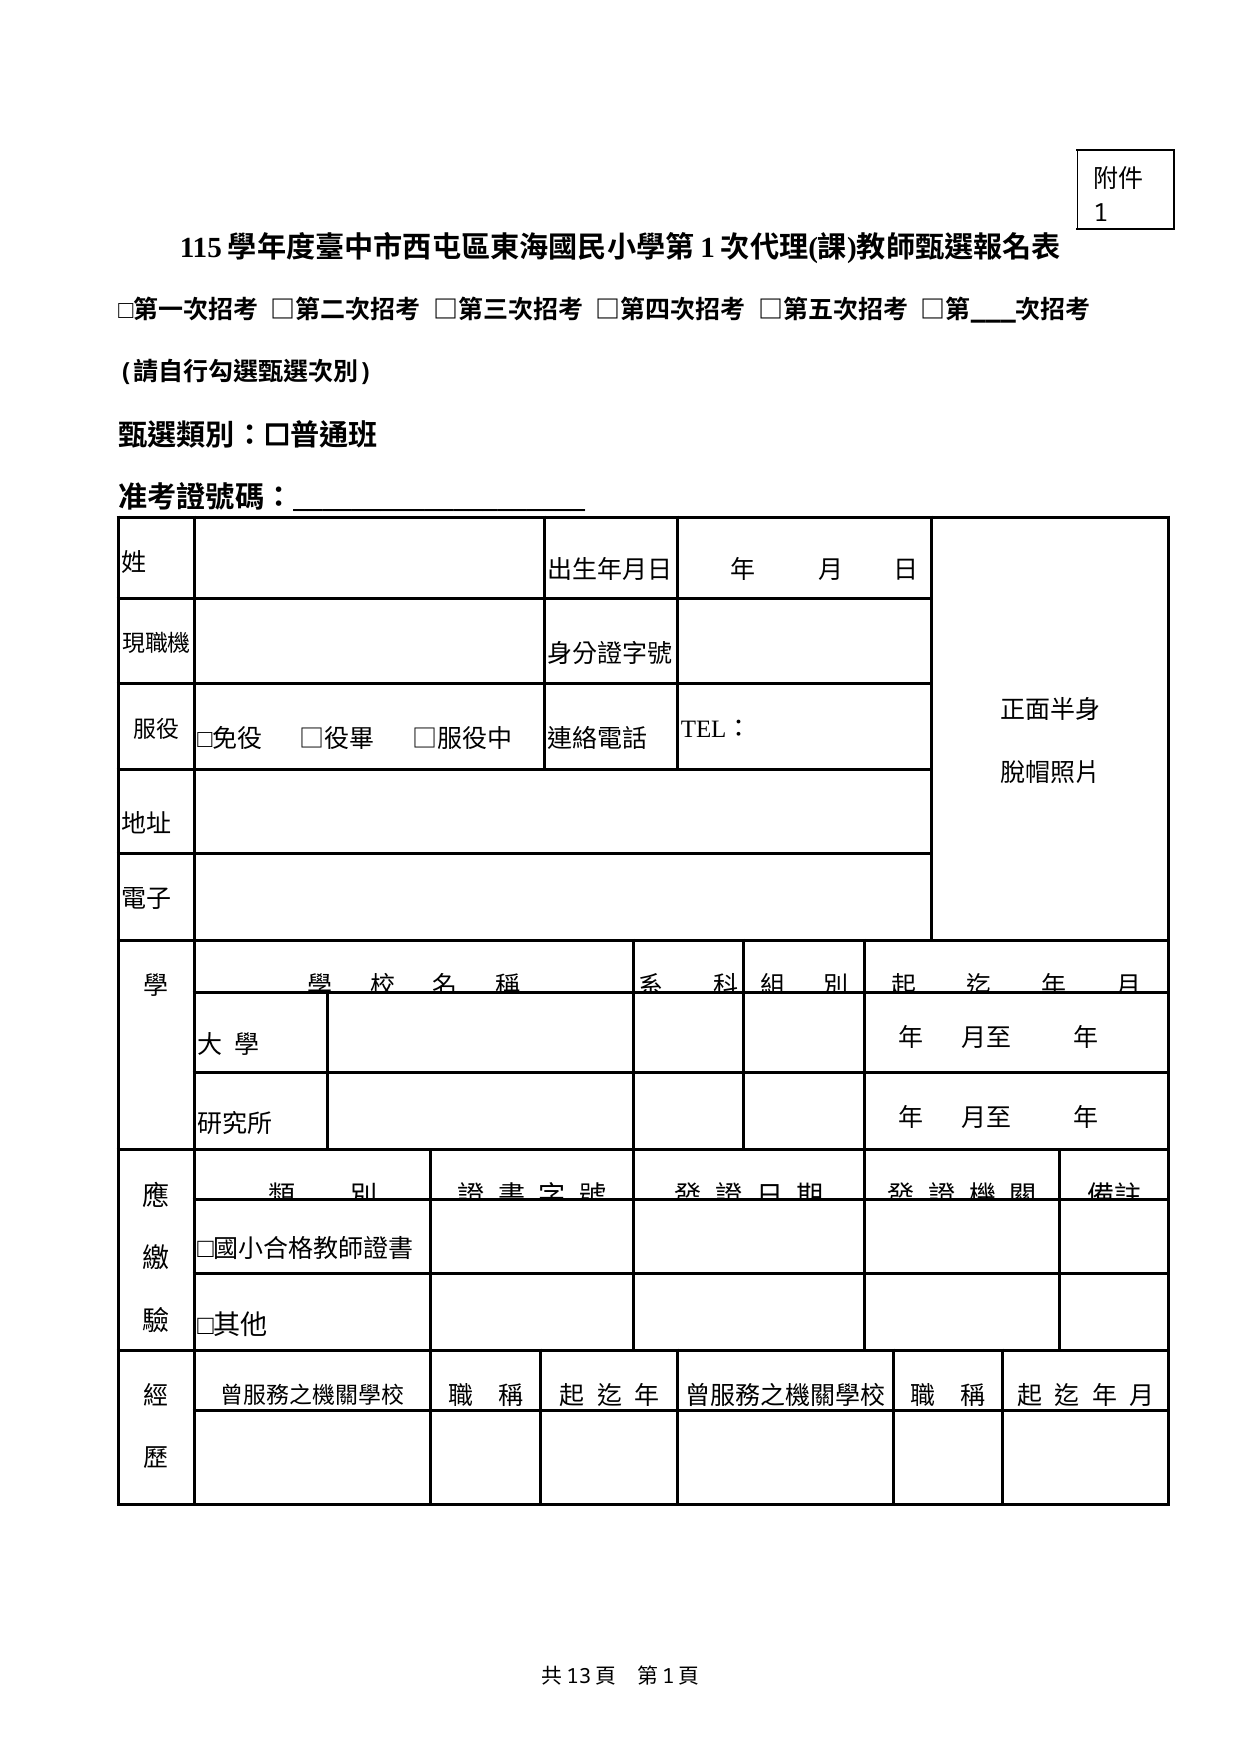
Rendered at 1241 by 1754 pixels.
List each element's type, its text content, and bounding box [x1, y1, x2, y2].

table_cell [895, 1412, 1001, 1503]
table_cell [635, 994, 742, 1071]
table_cell [635, 1275, 863, 1348]
table_cell 現職機關學校 [120, 600, 193, 682]
table_cell [1061, 1275, 1167, 1348]
table_cell [679, 600, 930, 682]
table_cell [196, 771, 930, 852]
table_cell [866, 1201, 1058, 1272]
text 甄選類別：普通班 [118, 391, 1122, 453]
table_cell 曾服務之機關學校 [679, 1352, 892, 1408]
table_cell [329, 1074, 632, 1148]
table_cell 職 稱 [895, 1352, 1001, 1408]
table_cell 發 證 日 期 [635, 1151, 863, 1198]
table_cell [432, 1201, 632, 1272]
table_cell TEL： 手機： [679, 685, 930, 768]
table_cell □免役 □役畢 □服役中 [196, 685, 543, 768]
text 准考證號碼：____________________ [118, 453, 1122, 516]
table_cell 備註 [1061, 1151, 1167, 1198]
table_cell □國小合格教師證書 [196, 1201, 429, 1272]
table_cell 研究所 [196, 1074, 326, 1148]
table_cell [745, 994, 863, 1071]
table_cell 曾服務之機關學校 [196, 1352, 429, 1408]
table_cell 服役 情形 [120, 685, 193, 768]
table_cell [1061, 1201, 1167, 1272]
table_header 姓 名 [120, 519, 193, 597]
table_header 正面半身 脫帽照片 [933, 519, 1167, 939]
table_cell [635, 1201, 863, 1272]
table_cell 起 迄 年 月 [542, 1352, 676, 1408]
table_cell 職 稱 [432, 1352, 539, 1408]
table_cell 電子郵件 [120, 855, 193, 939]
table_cell 學 歷 [120, 942, 193, 1148]
table_header 出生年月日 [546, 519, 676, 597]
text □第一次招考 □第二次招考 □第三次招考 □第四次招考 □第五次招考 □第___次招考 [118, 266, 1122, 328]
table_cell [866, 1275, 1058, 1348]
table_cell 年 月至 年 月 [866, 994, 1167, 1071]
table_cell 連絡電話 [546, 685, 676, 768]
table_cell [745, 1074, 863, 1148]
table_cell [432, 1275, 632, 1348]
table_cell 應 繳 驗 證 件 [120, 1151, 193, 1348]
table_cell 發 證 機 關 [866, 1151, 1058, 1198]
table_cell 起 迄 年 月 [866, 942, 1167, 991]
table_header 年 月 日 [679, 519, 930, 597]
table_cell [196, 855, 930, 939]
text 附件1 [1093, 158, 1158, 221]
text 115學年度臺中市西屯區東海國民小學第1次代理(課)教師甄選報名表 [118, 151, 1122, 266]
text 115學年度臺中市西屯區東海國民小學第1次代理(課)教師甄選報名表 [1078, 151, 1173, 228]
table_cell [542, 1412, 676, 1503]
table_cell 大 學 [196, 994, 326, 1071]
table_cell 學 校 名 稱 [196, 942, 632, 991]
table_cell 類 別 [196, 1151, 429, 1198]
table_cell [432, 1412, 539, 1503]
table_cell □其他 [196, 1275, 429, 1348]
table_cell 經 歷 [120, 1352, 193, 1503]
table_cell [679, 1412, 892, 1503]
table_cell [1004, 1412, 1167, 1503]
table_cell 身分證字號 [546, 600, 676, 682]
table_cell 地址 [120, 771, 193, 852]
table_cell 年 月至 年 月 [866, 1074, 1167, 1148]
table_header [196, 519, 543, 597]
table_cell 起 迄 年 月 [1004, 1352, 1167, 1408]
table_cell [196, 600, 543, 682]
table_cell 組 別 [745, 942, 863, 991]
table_cell 系 科 [635, 942, 742, 991]
table_cell [196, 1412, 429, 1503]
table_cell 證 書 字 號 [432, 1151, 632, 1198]
text (請自行勾選甄選次別) [118, 328, 1122, 391]
table_cell [329, 994, 632, 1071]
table_cell [635, 1074, 742, 1148]
